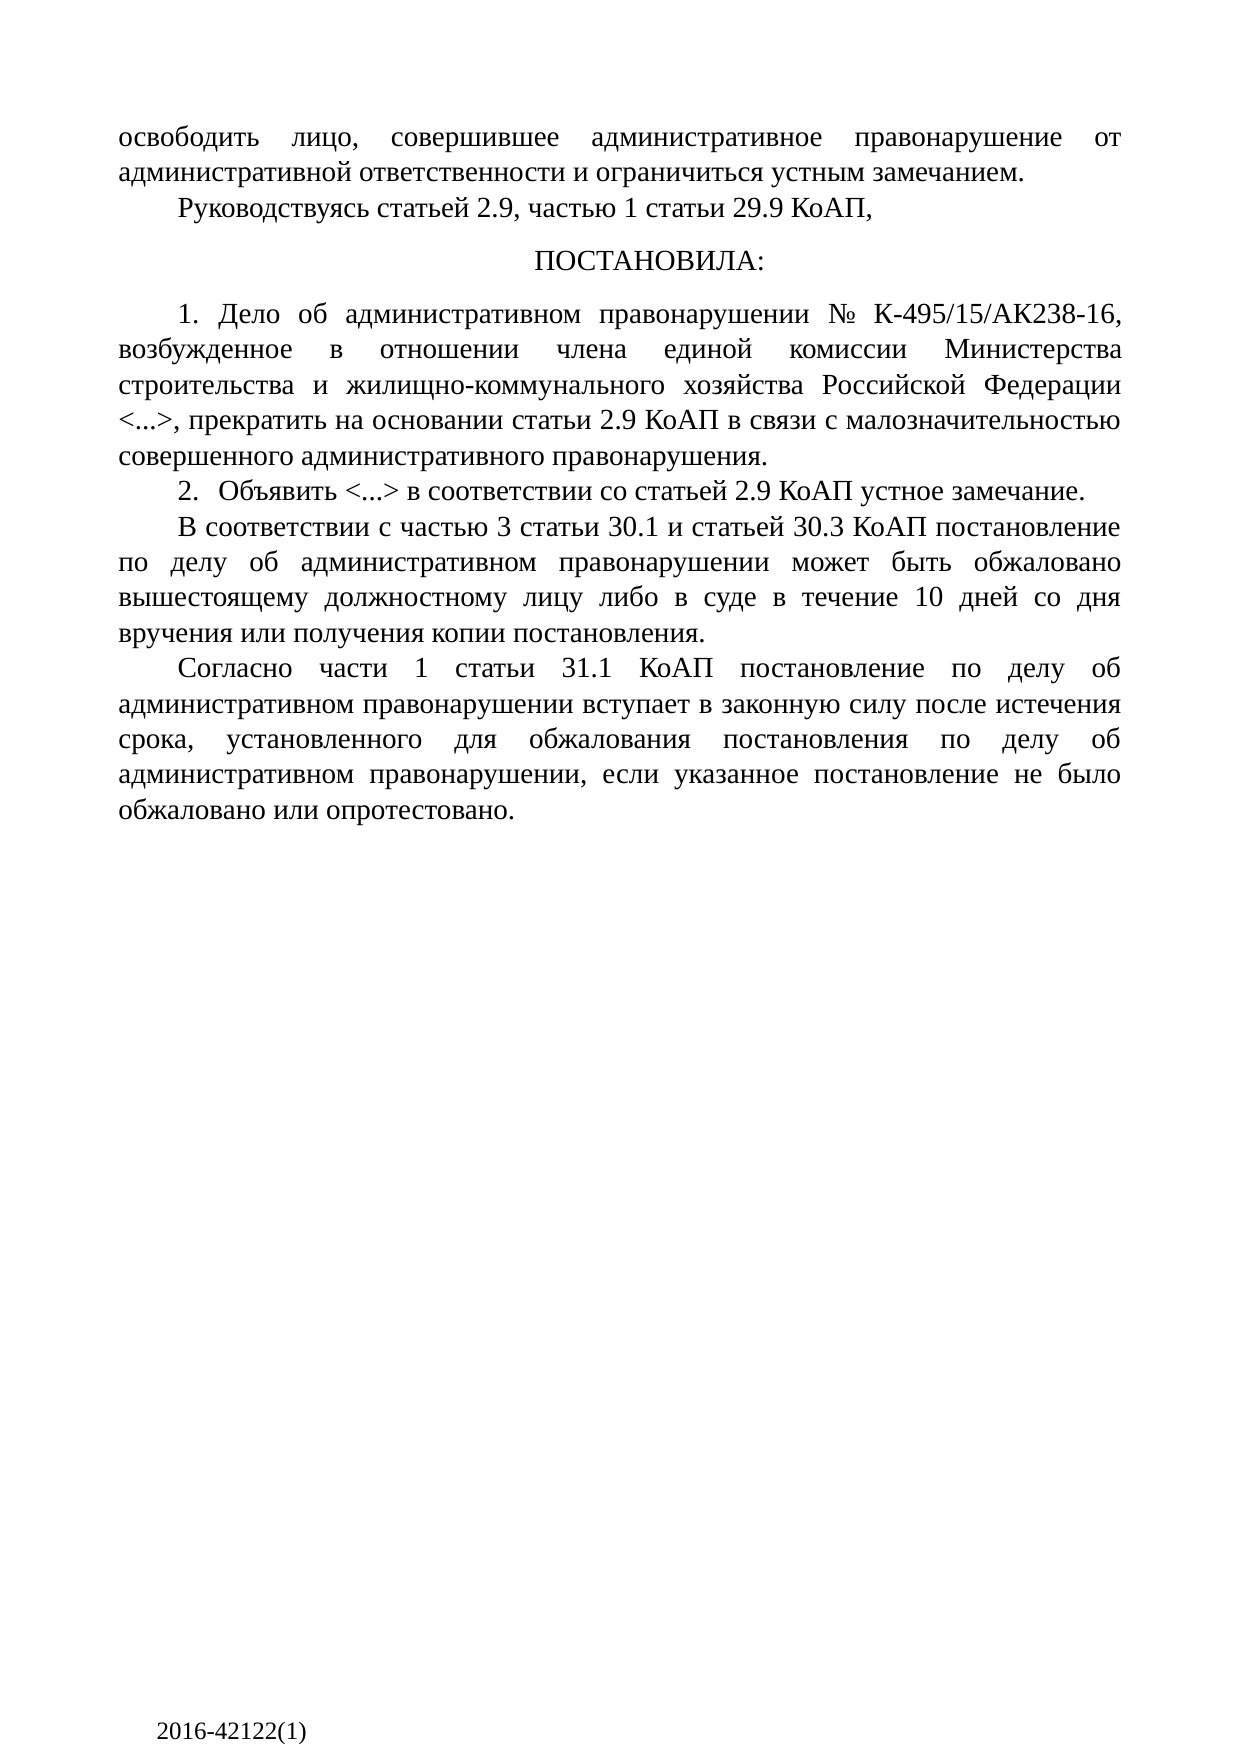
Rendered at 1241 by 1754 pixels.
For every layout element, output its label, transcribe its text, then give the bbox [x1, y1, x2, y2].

list Объявить <...> в соответствии со статьей 2.9 КоАП устное замечание. [118, 472, 1122, 508]
text Руководствуясь статьей 2.9, частью 1 статьи 29.9 КоАП, [118, 189, 1122, 224]
text освободить лицо, совершившее административное правонарушение от административной ответственности и ограничиться устным замечанием. [118, 118, 1122, 189]
text Согласно части 1 статьи 31.1 КоАП постановление по делу об административном правонарушении вступает в законную силу после истечения срока, установленного для обжалования постановления по делу об административном правонарушении, если указанное постановление не было обжаловано или опротестовано. [118, 649, 1122, 826]
list Дело об административном правонарушении № К-495/15/АК238-16, возбужденное в отношении члена единой комиссии Министерства строительства и жилищно-коммунального хозяйства Российской Федерации <...>, прекратить на основании статьи 2.9 КоАП в связи с малозначительностью совершенного административного правонарушения. [118, 295, 1122, 472]
text В соответствии с частью 3 статьи 30.1 и статьей 30.3 КоАП постановление по делу об административном правонарушении может быть обжаловано вышестоящему должностному лицу либо в суде в течение 10 дней со дня вручения или получения копии постановления. [118, 508, 1122, 649]
text ПОСТАНОВИЛА: [118, 242, 1122, 277]
